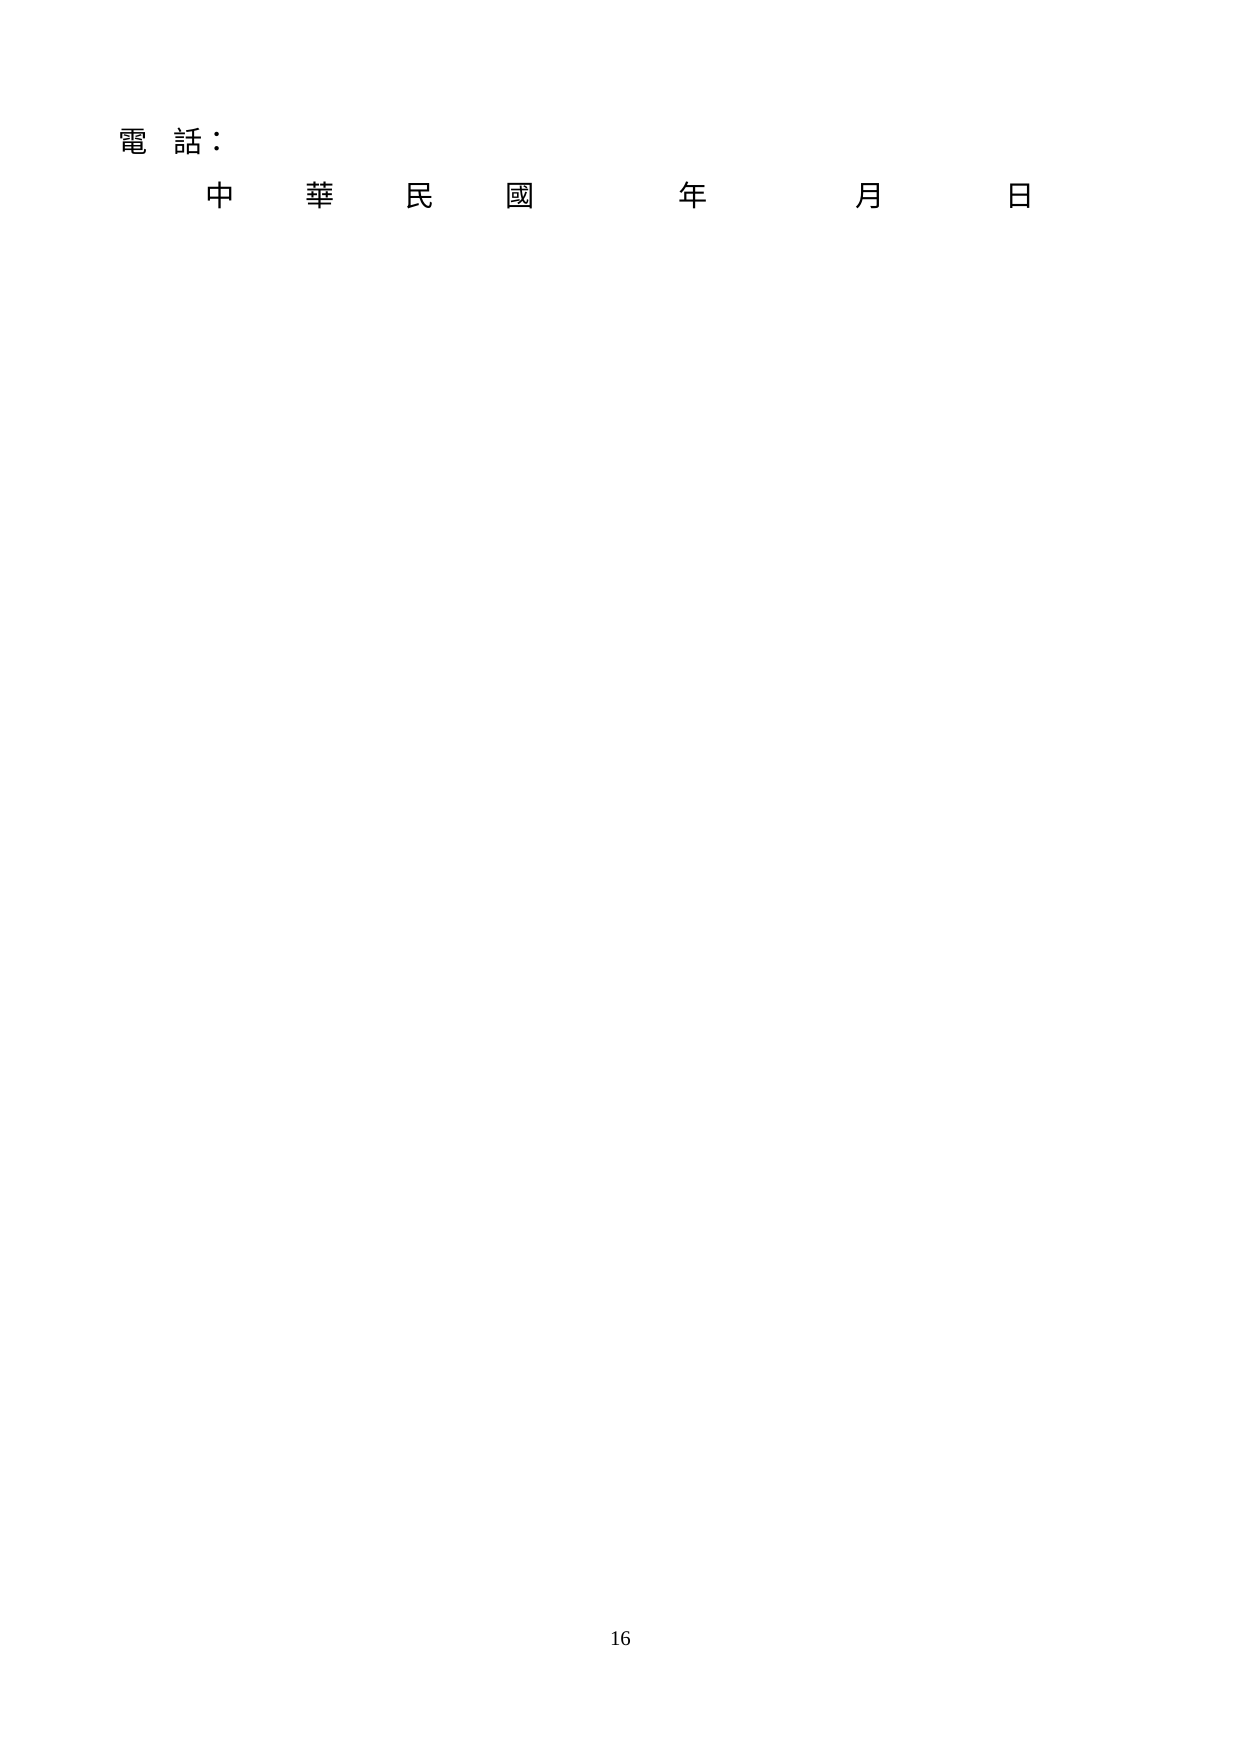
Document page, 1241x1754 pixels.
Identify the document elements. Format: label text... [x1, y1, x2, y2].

text 電 話： [118, 118, 1122, 160]
text 中 華 民 國 年 月 日 [118, 173, 1122, 215]
